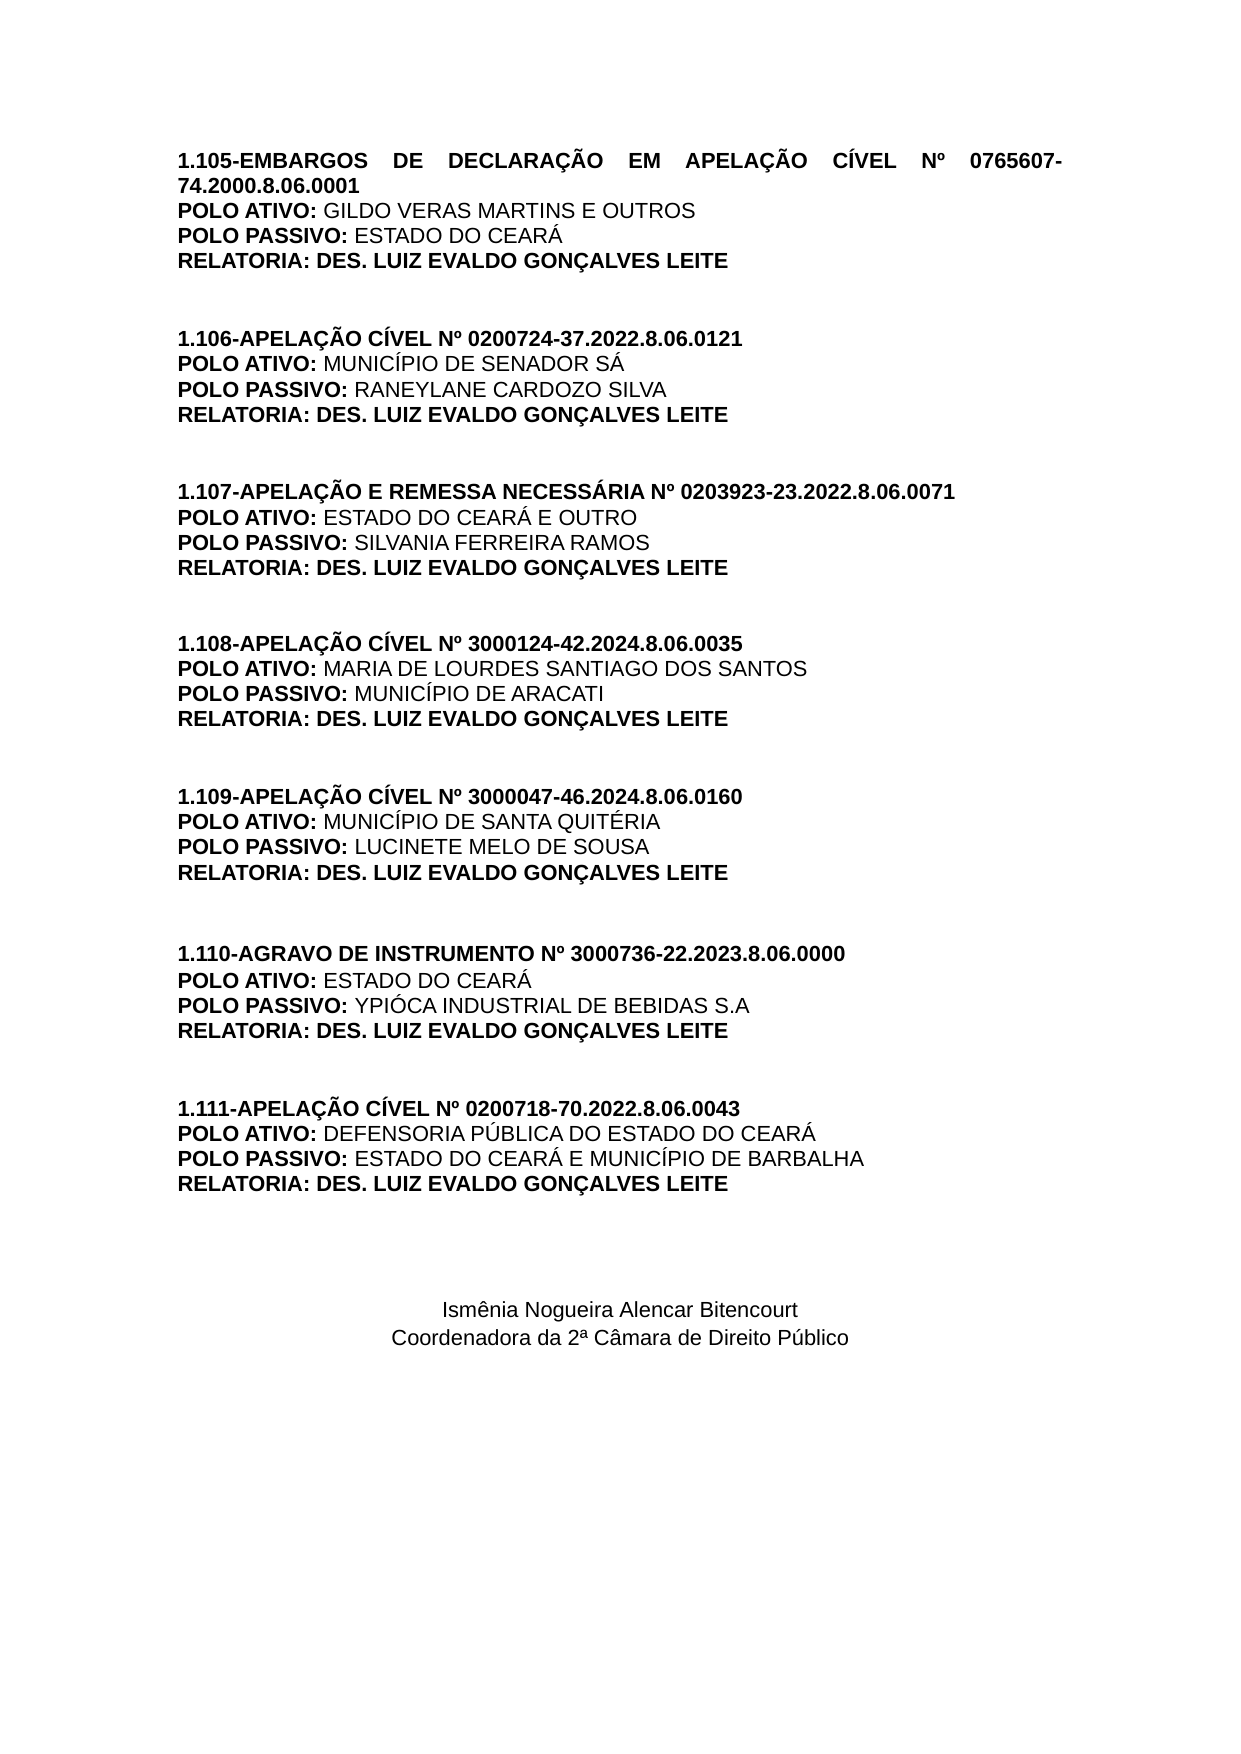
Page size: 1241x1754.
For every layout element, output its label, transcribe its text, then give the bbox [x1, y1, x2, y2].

text POLO ATIVO: MUNICÍPIO DE SANTA QUITÉRIA [177, 809, 1063, 834]
text POLO PASSIVO: LUCINETE MELO DE SOUSA [177, 834, 1063, 859]
text POLO PASSIVO: ESTADO DO CEARÁ [177, 223, 1063, 248]
text Ismênia Nogueira Alencar Bitencourt [177, 1297, 1063, 1322]
text POLO PASSIVO: MUNICÍPIO DE ARACATI [177, 681, 1063, 706]
text POLO ATIVO: GILDO VERAS MARTINS E OUTROS [177, 198, 1063, 223]
text POLO ATIVO: MUNICÍPIO DE SENADOR SÁ [177, 351, 1063, 376]
text POLO PASSIVO: SILVANIA FERREIRA RAMOS [177, 530, 1063, 555]
text POLO PASSIVO: ESTADO DO CEARÁ E MUNICÍPIO DE BARBALHA [177, 1146, 1063, 1171]
text 1.107-APELAÇÃO E REMESSA NECESSÁRIA Nº 0203923-23.2022.8.06.0071 [177, 479, 1063, 504]
text RELATORIA: DES. LUIZ EVALDO GONÇALVES LEITE [177, 706, 1063, 731]
text POLO ATIVO: ESTADO DO CEARÁ E OUTRO [177, 504, 1063, 530]
text POLO ATIVO: ESTADO DO CEARÁ [177, 968, 1063, 993]
text POLO ATIVO: DEFENSORIA PÚBLICA DO ESTADO DO CEARÁ [177, 1121, 1063, 1146]
text 1.110-AGRAVO DE INSTRUMENTO Nº 3000736-22.2023.8.06.0000 [177, 941, 1063, 966]
text 1.111-APELAÇÃO CÍVEL Nº 0200718-70.2022.8.06.0043 [177, 1096, 1063, 1121]
text 1.109-APELAÇÃO CÍVEL Nº 3000047-46.2024.8.06.0160 [177, 784, 1063, 809]
text POLO PASSIVO: YPIÓCA INDUSTRIAL DE BEBIDAS S.A [177, 993, 1063, 1018]
text RELATORIA: DES. LUIZ EVALDO GONÇALVES LEITE [177, 248, 1063, 274]
text RELATORIA: DES. LUIZ EVALDO GONÇALVES LEITE [177, 1018, 1063, 1043]
text 1.108-APELAÇÃO CÍVEL Nº 3000124-42.2024.8.06.0035 [177, 631, 1063, 656]
text 1.106-APELAÇÃO CÍVEL Nº 0200724-37.2022.8.06.0121 [177, 326, 1063, 351]
text RELATORIA: DES. LUIZ EVALDO GONÇALVES LEITE [177, 1171, 1063, 1197]
text 1.105-EMBARGOS DE DECLARAÇÃO EM APELAÇÃO CÍVEL Nº 0765607-74.2000.8.06.0001 [177, 148, 1063, 198]
text Coordenadora da 2ª Câmara de Direito Público [177, 1324, 1063, 1350]
text RELATORIA: DES. LUIZ EVALDO GONÇALVES LEITE [177, 402, 1063, 427]
text POLO ATIVO: MARIA DE LOURDES SANTIAGO DOS SANTOS [177, 656, 1063, 681]
text POLO PASSIVO: RANEYLANE CARDOZO SILVA [177, 376, 1063, 402]
text RELATORIA: DES. LUIZ EVALDO GONÇALVES LEITE [177, 859, 1063, 884]
text RELATORIA: DES. LUIZ EVALDO GONÇALVES LEITE [177, 555, 1063, 580]
